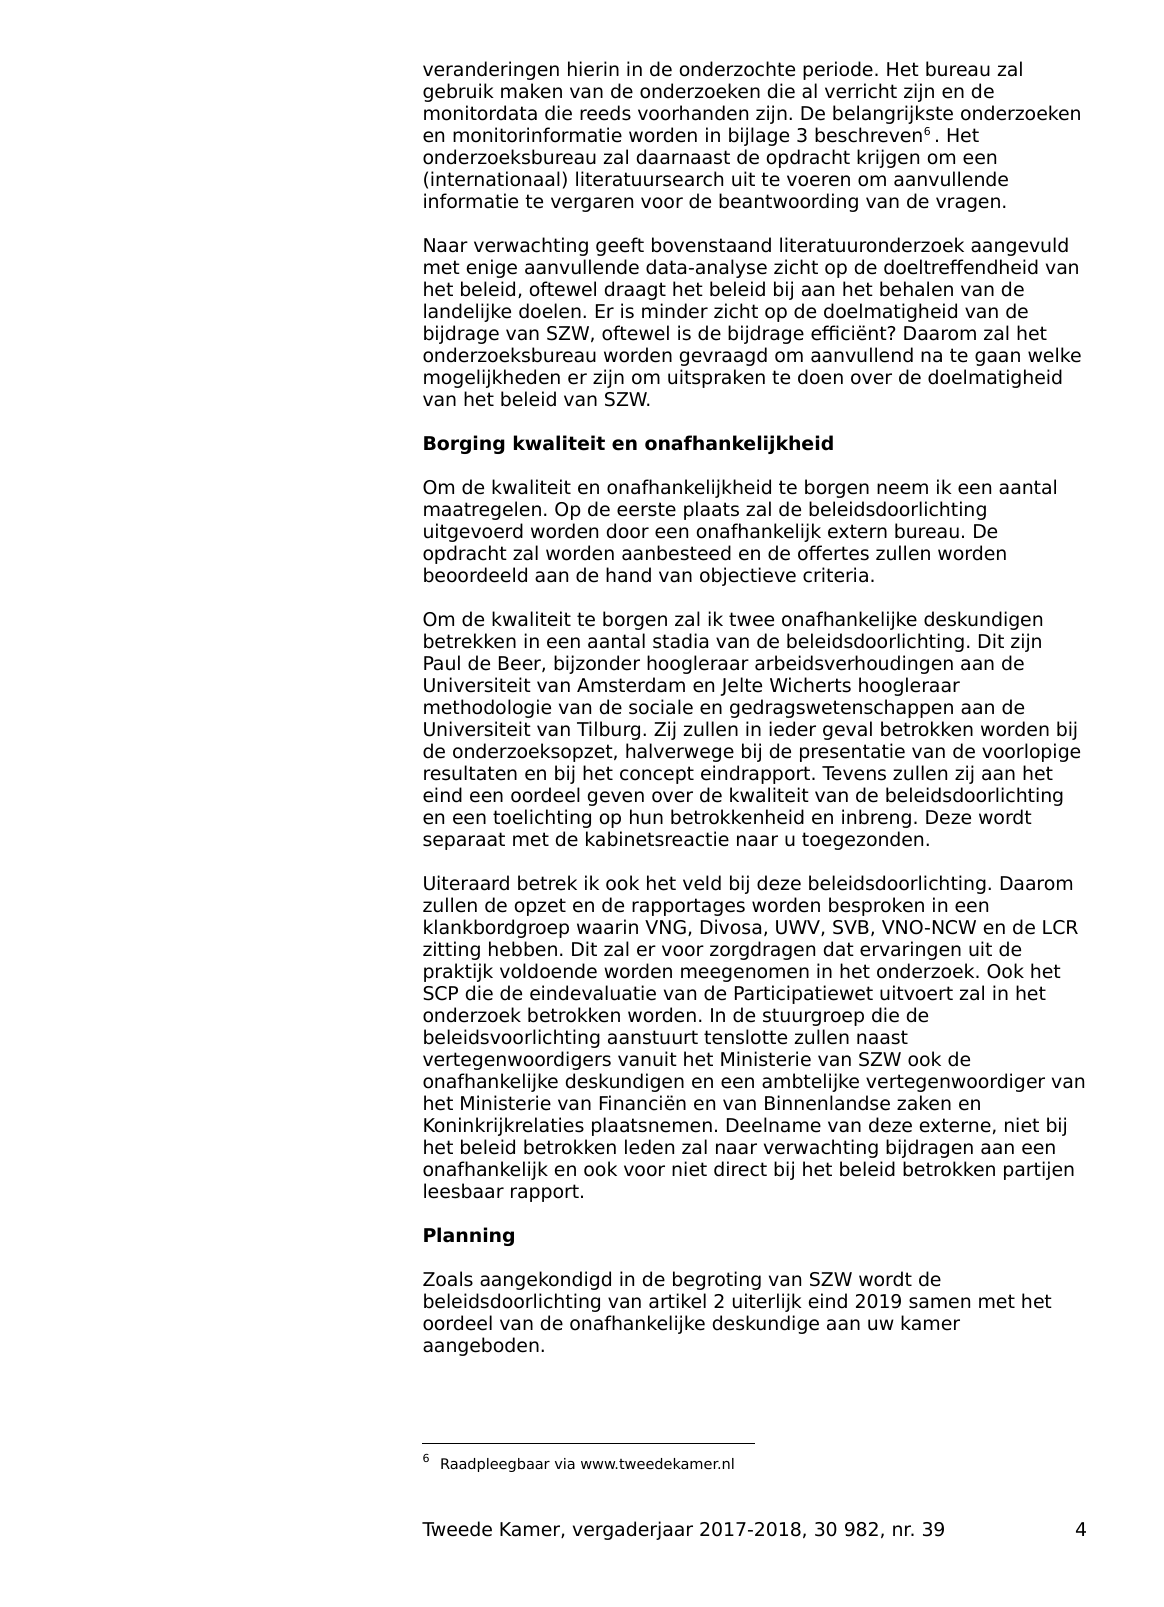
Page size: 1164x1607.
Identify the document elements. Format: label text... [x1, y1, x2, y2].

text Om de kwaliteit en onafhankelijkheid te borgen neem ik een aantal maatregelen. Op de eerste plaats zal de beleidsdoorlichting uitgevoerd worden door een onafhankelijk extern bureau. De opdracht zal worden aanbesteed en de offertes zullen worden beoordeeld aan de hand van objectieve criteria. [422, 477, 1087, 587]
text Raadpleegbaar via www.tweedekamer.nl [422, 1452, 1087, 1474]
text veranderingen hierin in de onderzochte periode. Het bureau zal gebruik maken van de onderzoeken die al verricht zijn en de monitordata die reeds voorhanden zijn. De belangrijkste onderzoeken en monitorinformatie worden in bijlage 3 beschreven. Het onderzoeksbureau zal daarnaast de opdracht krijgen om een (internationaal) literatuursearch uit te voeren om aanvullende informatie te vergaren voor de beantwoording van de vragen. [422, 59, 1087, 213]
subtitle Borging kwaliteit en onafhankelijkheid [422, 433, 1087, 455]
text Uiteraard betrek ik ook het veld bij deze beleidsdoorlichting. Daarom zullen de opzet en de rapportages worden besproken in een klankbordgroep waarin VNG, Divosa, UWV, SVB, VNO-NCW en de LCR zitting hebben. Dit zal er voor zorgdragen dat ervaringen uit de praktijk voldoende worden meegenomen in het onderzoek. Ook het SCP die de eindevaluatie van de Participatiewet uitvoert zal in het onderzoek betrokken worden. In de stuurgroep die de beleidsvoorlichting aanstuurt tenslotte zullen naast vertegenwoordigers vanuit het Ministerie van SZW ook de onafhankelijke deskundigen en een ambtelijke vertegenwoordiger van het Ministerie van Financiën en van Binnenlandse zaken en Koninkrijkrelaties plaatsnemen. Deelname van deze externe, niet bij het beleid betrokken leden zal naar verwachting bijdragen aan een onafhankelijk en ook voor niet direct bij het beleid betrokken partijen leesbaar rapport. [422, 873, 1087, 1203]
subtitle Planning [422, 1225, 1087, 1247]
text Naar verwachting geeft bovenstaand literatuuronderzoek aangevuld met enige aanvullende data-analyse zicht op de doeltreffendheid van het beleid, oftewel draagt het beleid bij aan het behalen van de landelijke doelen. Er is minder zicht op de doelmatigheid van de bijdrage van SZW, oftewel is de bijdrage efficiënt? Daarom zal het onderzoeksbureau worden gevraagd om aanvullend na te gaan welke mogelijkheden er zijn om uitspraken te doen over de doelmatigheid van het beleid van SZW. [422, 235, 1087, 411]
text Zoals aangekondigd in de begroting van SZW wordt de beleidsdoorlichting van artikel 2 uiterlijk eind 2019 samen met het oordeel van de onafhankelijke deskundige aan uw kamer aangeboden. [422, 1269, 1087, 1357]
text Om de kwaliteit te borgen zal ik twee onafhankelijke deskundigen betrekken in een aantal stadia van de beleidsdoorlichting. Dit zijn Paul de Beer, bijzonder hoogleraar arbeidsverhoudingen aan de Universiteit van Amsterdam en Jelte Wicherts hoogleraar methodologie van de sociale en gedragswetenschappen aan de Universiteit van Tilburg. Zij zullen in ieder geval betrokken worden bij de onderzoeksopzet, halverwege bij de presentatie van de voorlopige resultaten en bij het concept eindrapport. Tevens zullen zij aan het eind een oordeel geven over de kwaliteit van de beleidsdoorlichting en een toelichting op hun betrokkenheid en inbreng. Deze wordt separaat met de kabinetsreactie naar u toegezonden. [422, 609, 1087, 851]
